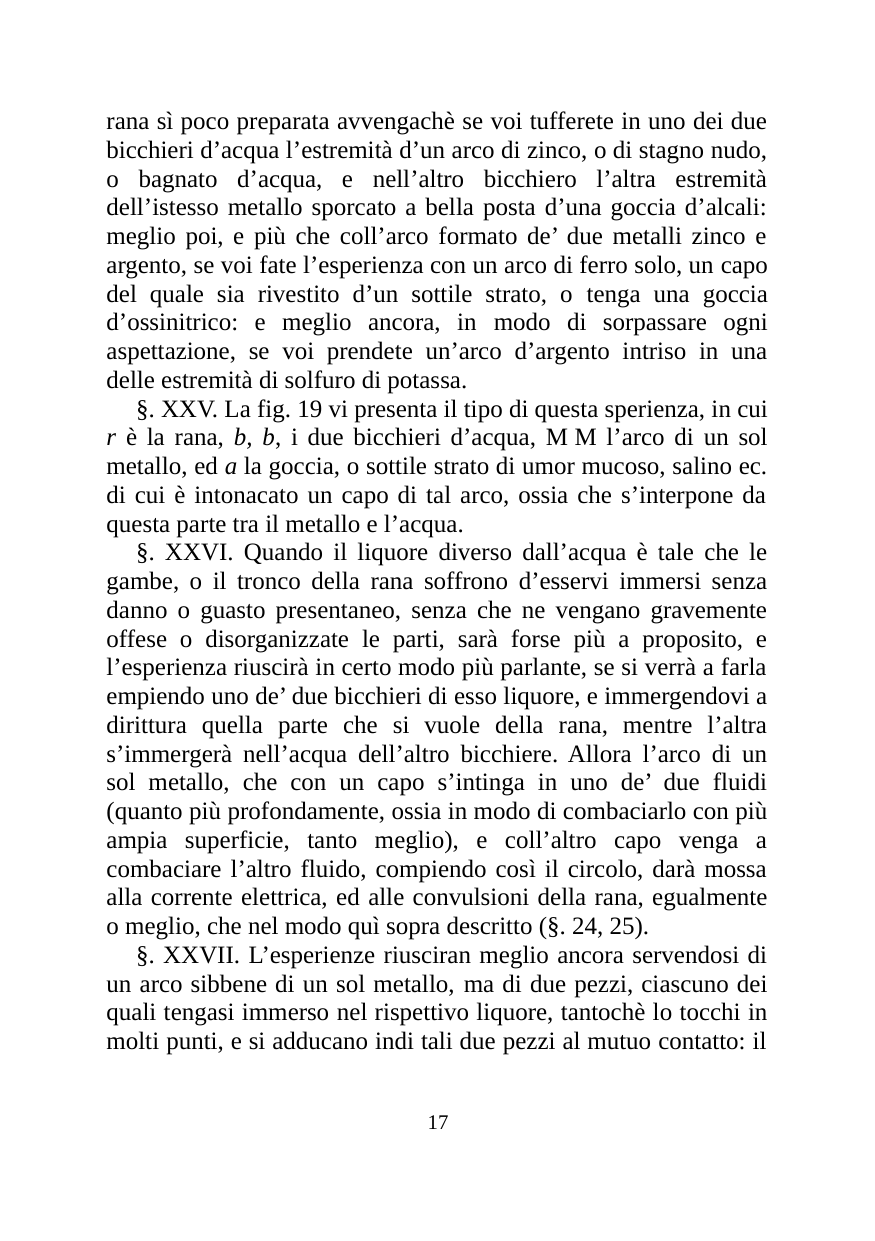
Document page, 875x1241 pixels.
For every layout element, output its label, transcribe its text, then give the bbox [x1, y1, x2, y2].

text rana sì poco preparata avvengachè se voi tufferete in uno dei due bicchieri d’acqua l’estremità d’un arco di zinco, o di stagno nudo, o bagnato d’acqua, e nell’altro bicchiero l’altra estremità dell’istesso metallo sporcato a bella posta d’una goccia d’alcali: meglio poi, e più che coll’arco formato de’ due metalli zinco e argento, se voi fate l’esperienza con un arco di ferro solo, un capo del quale sia rivestito d’un sottile strato, o tenga una goccia d’ossinitrico: e meglio ancora, in modo di sorpassare ogni aspettazione, se voi prendete un’arco d’argento intriso in una delle estremità di solfuro di potassa. [106, 106, 768, 394]
text §. XXVI. Quando il liquore diverso dall’acqua è tale che le gambe, o il tronco della rana soffrono d’esservi immersi senza danno o guasto presentaneo, senza che ne vengano gravemente offese o disorganizzate le parti, sarà forse più a proposito, e l’esperienza riuscirà in certo modo più parlante, se si verrà a farla empiendo uno de’ due bicchieri di esso liquore, e immergendovi a dirittura quella parte che si vuole della rana, mentre l’altra s’immergerà nell’acqua dell’altro bicchiere. Allora l’arco di un sol metallo, che con un capo s’intinga in uno de’ due fluidi (quanto più profondamente, ossia in modo di combaciarlo con più ampia superficie, tanto meglio), e coll’altro capo venga a combaciare l’altro fluido, compiendo così il circolo, darà mossa alla corrente elettrica, ed alle convulsioni della rana, egualmente o meglio, che nel modo quì sopra descritto (§. 24, 25). [106, 537, 768, 940]
text §. XXVII. L’esperienze riusciran meglio ancora servendosi di un arco sibbene di un sol metallo, ma di due pezzi, ciascuno dei quali tengasi immerso nel rispettivo liquore, tantochè lo tocchi in molti punti, e si adducano indi tali due pezzi al mutuo contatto: il [106, 940, 768, 1055]
text §. XXV. La fig. 19 vi presenta il tipo di questa sperienza, in cui r è la rana, b, b, i due bicchieri d’acqua, M M l’arco di un sol metallo, ed a la goccia, o sottile strato di umor mucoso, salino ec. di cui è intonacato un capo di tal arco, ossia che s’interpone da questa parte tra il metallo e l’acqua. [106, 394, 768, 537]
